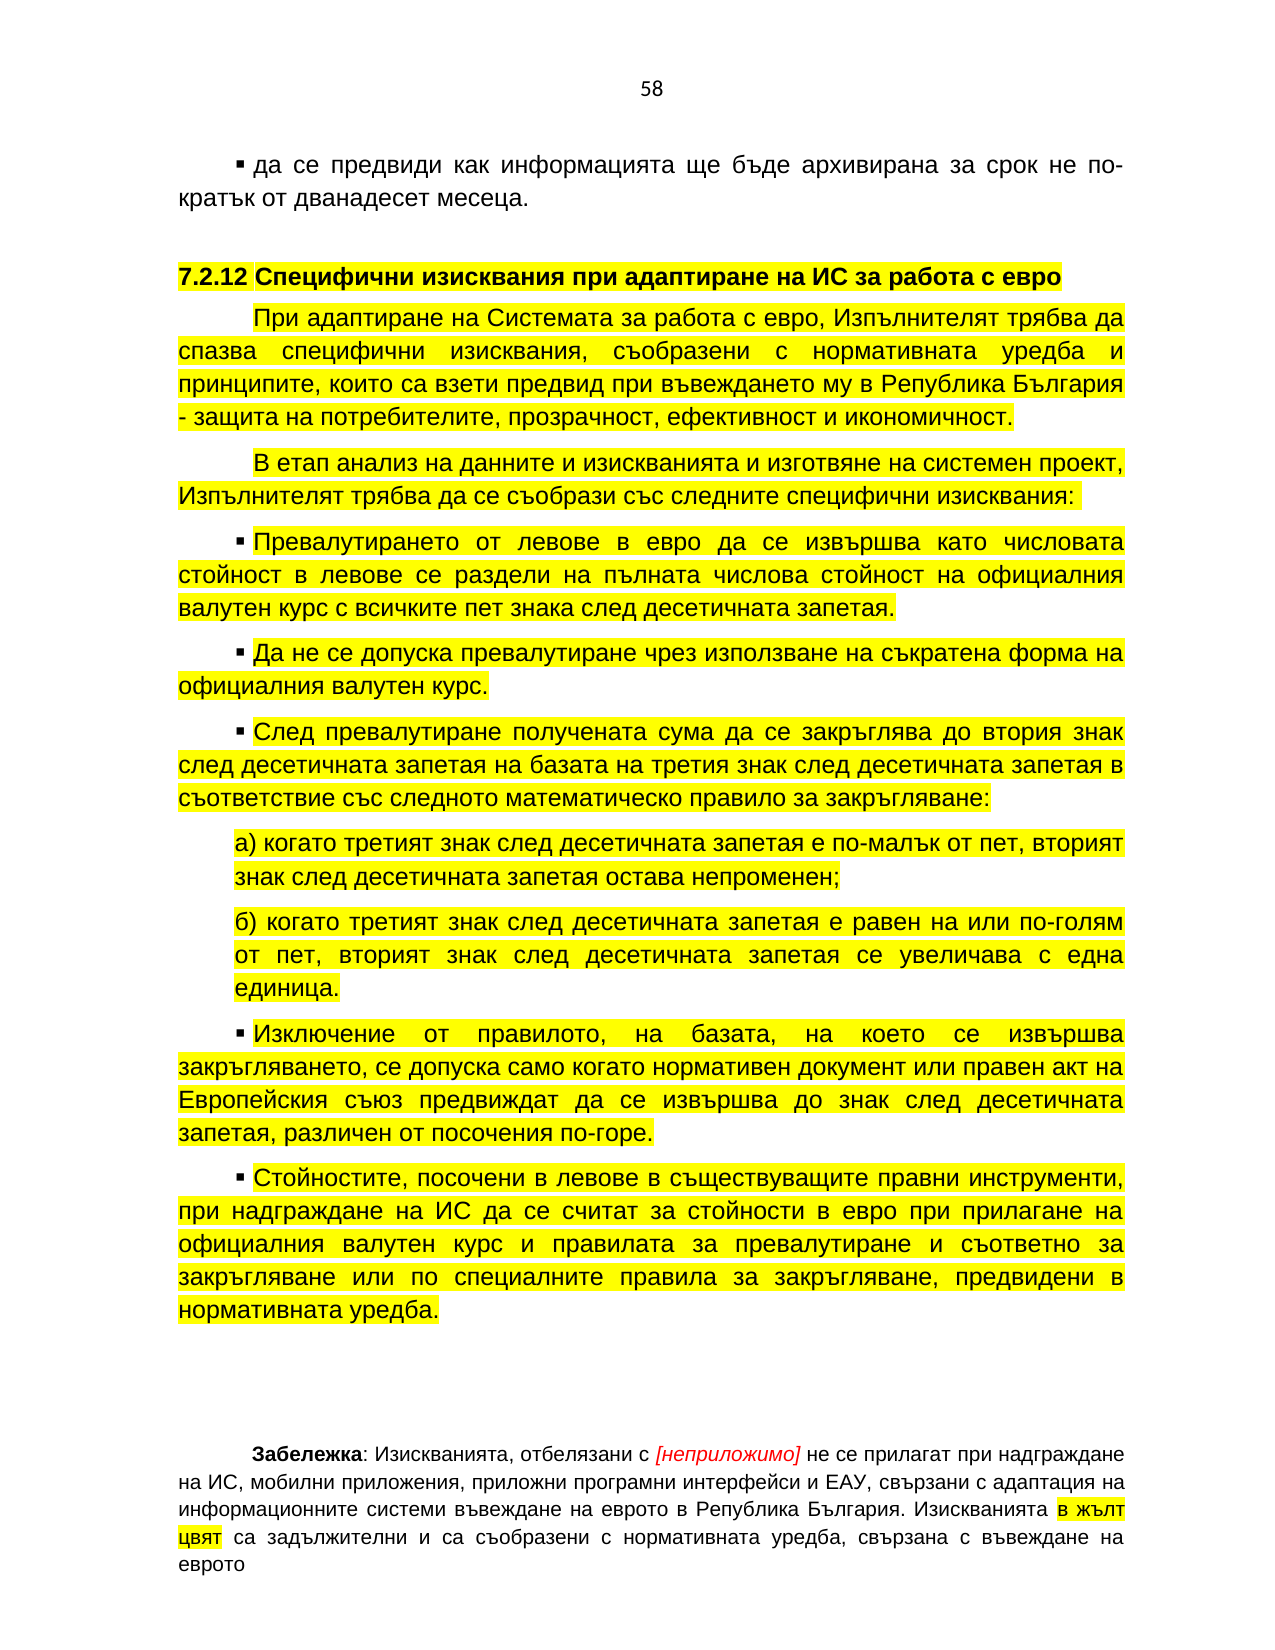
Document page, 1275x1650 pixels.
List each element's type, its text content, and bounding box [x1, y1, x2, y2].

text При адаптиране на Системата за работа с евро, Изпълнителят трябва да спазва специфични изисквания, съобразени с нормативната уредба и принципите, които са взети предвид при въвеждането му в Република България - защита на потребителите, прозрачност, ефективност и икономичност. [178, 303, 1125, 431]
list Да не се допуска превалутиране чрез използване на съкратена форма на официалния валутен курс. [178, 638, 1125, 700]
text В етап анализ на данните и изискванията и изготвяне на системен проект, Изпълнителят трябва да се съобрази със следните специфични изисквания: [178, 448, 1125, 510]
subtitle 7.2.12 Специфични изисквания при адаптиране на ИС за работа с евро [178, 262, 1125, 291]
list да се предвиди как информацията ще бъде архивирана за срок не по-кратък от дванадесет месеца. [178, 150, 1125, 212]
list Изключение от правилото, на базата, на което се извършва закръгляването, се допуска само когато нормативен документ или правен акт на Европейския съюз предвиждат да се извършва до знак след десетичната запетая, различен от посочения по-горе. [178, 1018, 1125, 1146]
text б) когато третият знак след десетичната запетая е равен на или по-голям от пет, вторият знак след десетичната запетая се увеличава с една единица. [234, 907, 1125, 1002]
list След превалутиране получената сума да се закръглява до втория знак след десетичната запетая на базата на третия знак след десетичната запетая в съответствие със следното математическо правило за закръгляване: [178, 717, 1125, 812]
text а) когато третият знак след десетичната запетая е по-малък от пет, вторият знак след десетичната запетая остава непроменен; [234, 828, 1125, 890]
list Стойностите, посочени в левове в съществуващите правни инструменти, при надграждане на ИС да се считат за стойности в евро при прилагане на официалния валутен курс и правилата за превалутиране и съответно за закръгляване или по специалните правила за закръгляване, предвидени в нормативната уредба. [178, 1163, 1125, 1324]
list Превалутирането от левове в евро да се извършва като числовата стойност в левове се раздели на пълната числова стойност на официалния валутен курс с всичките пет знака след десетичната запетая. [178, 526, 1125, 621]
